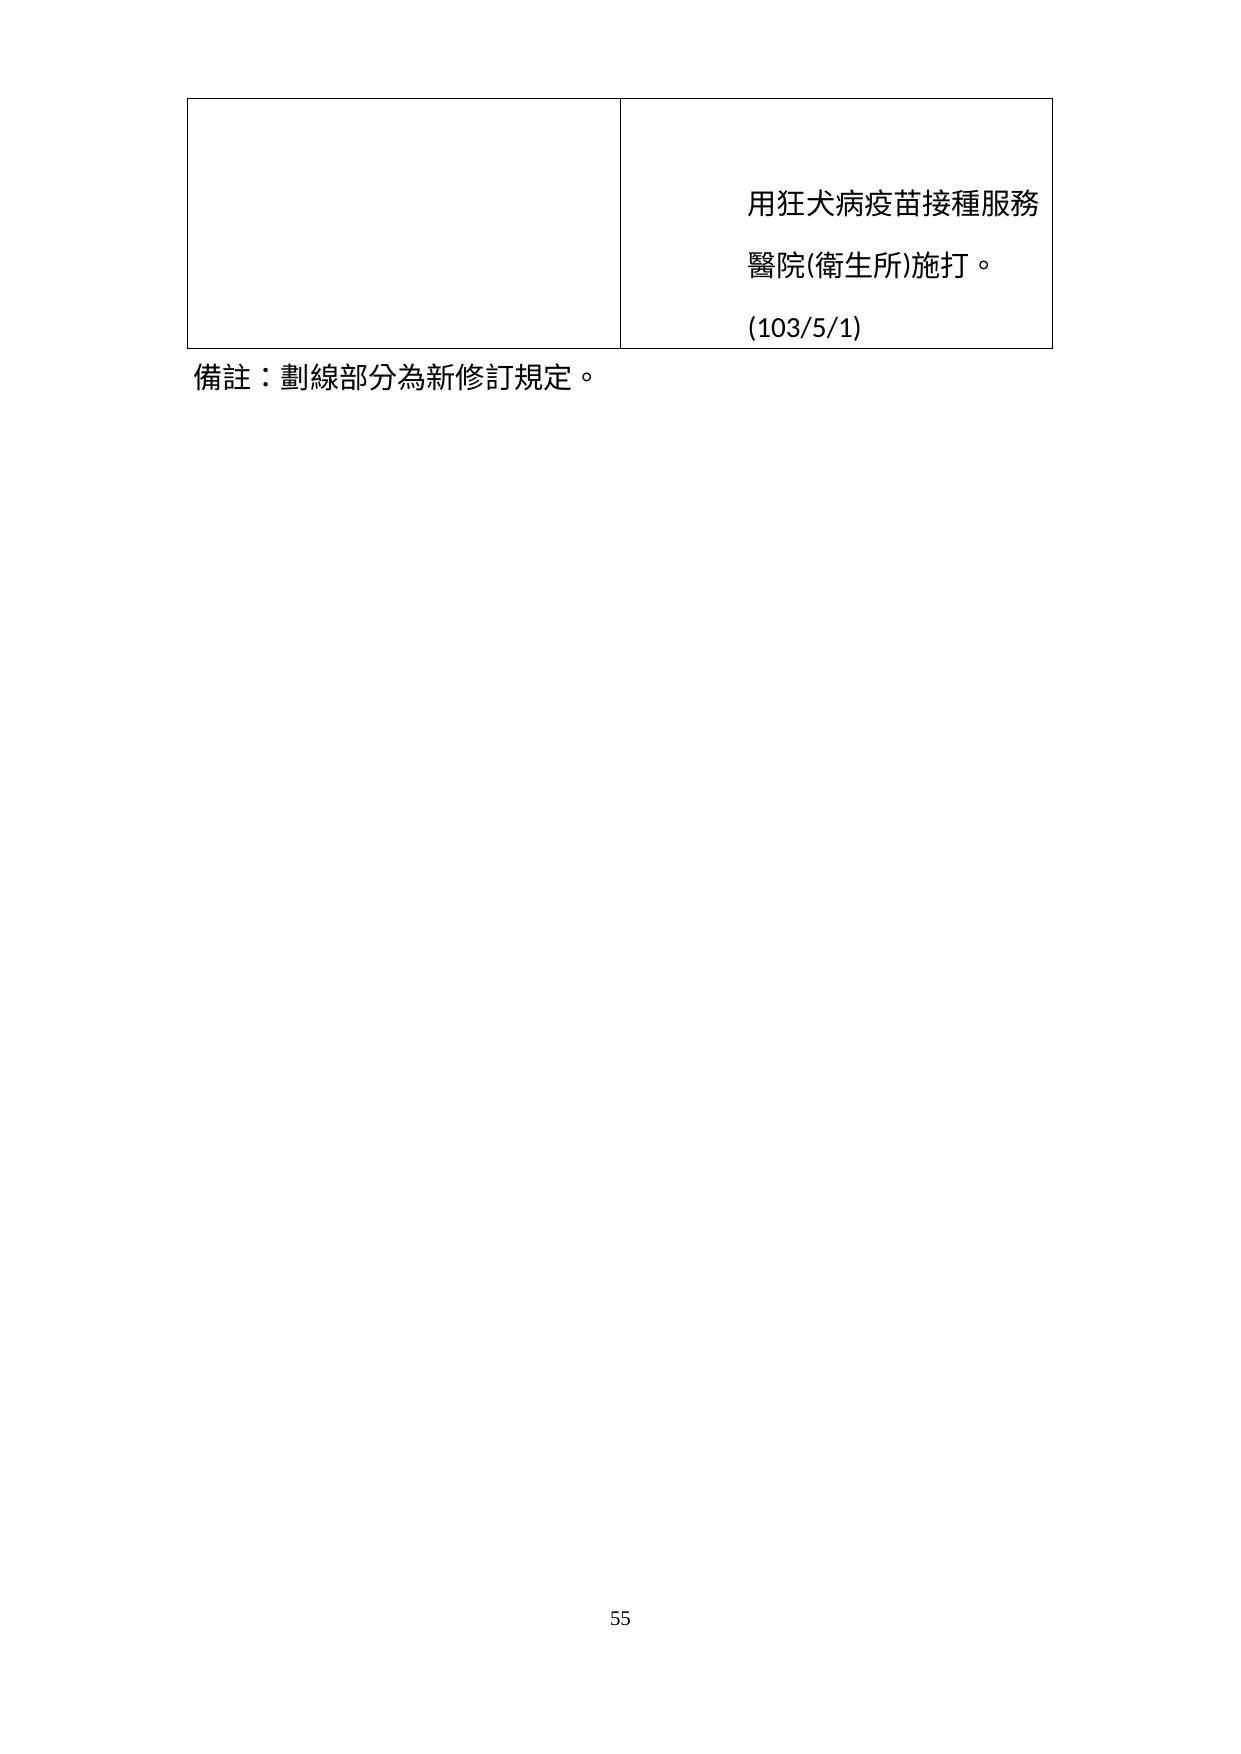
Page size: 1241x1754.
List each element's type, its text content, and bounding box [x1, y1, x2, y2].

text 備註：劃線部分為新修訂規定。 [193, 348, 1122, 398]
table_cell [188, 99, 620, 347]
table_cell 8.1.5.人用狂犬病疫苗及免疫球蛋白(如Rabipur)：(103/1/1、103/5/1) 本類藥品使用於遭疑似狂犬病動物咬傷暴露後之接種，其使用對象及使用方式應依衛生福利部疾病管制署最新版「疑似狂犬病動物抓咬傷臨床處置指引」之接種建議辦理(請參閱疾病管制署狂犬病專區網頁http://www.cdc.gov.tw)。 限於疾病管制署公布之人用狂犬病疫苗接種服務醫院(衛生所)施打。(103/5/1) [621, 99, 1052, 347]
